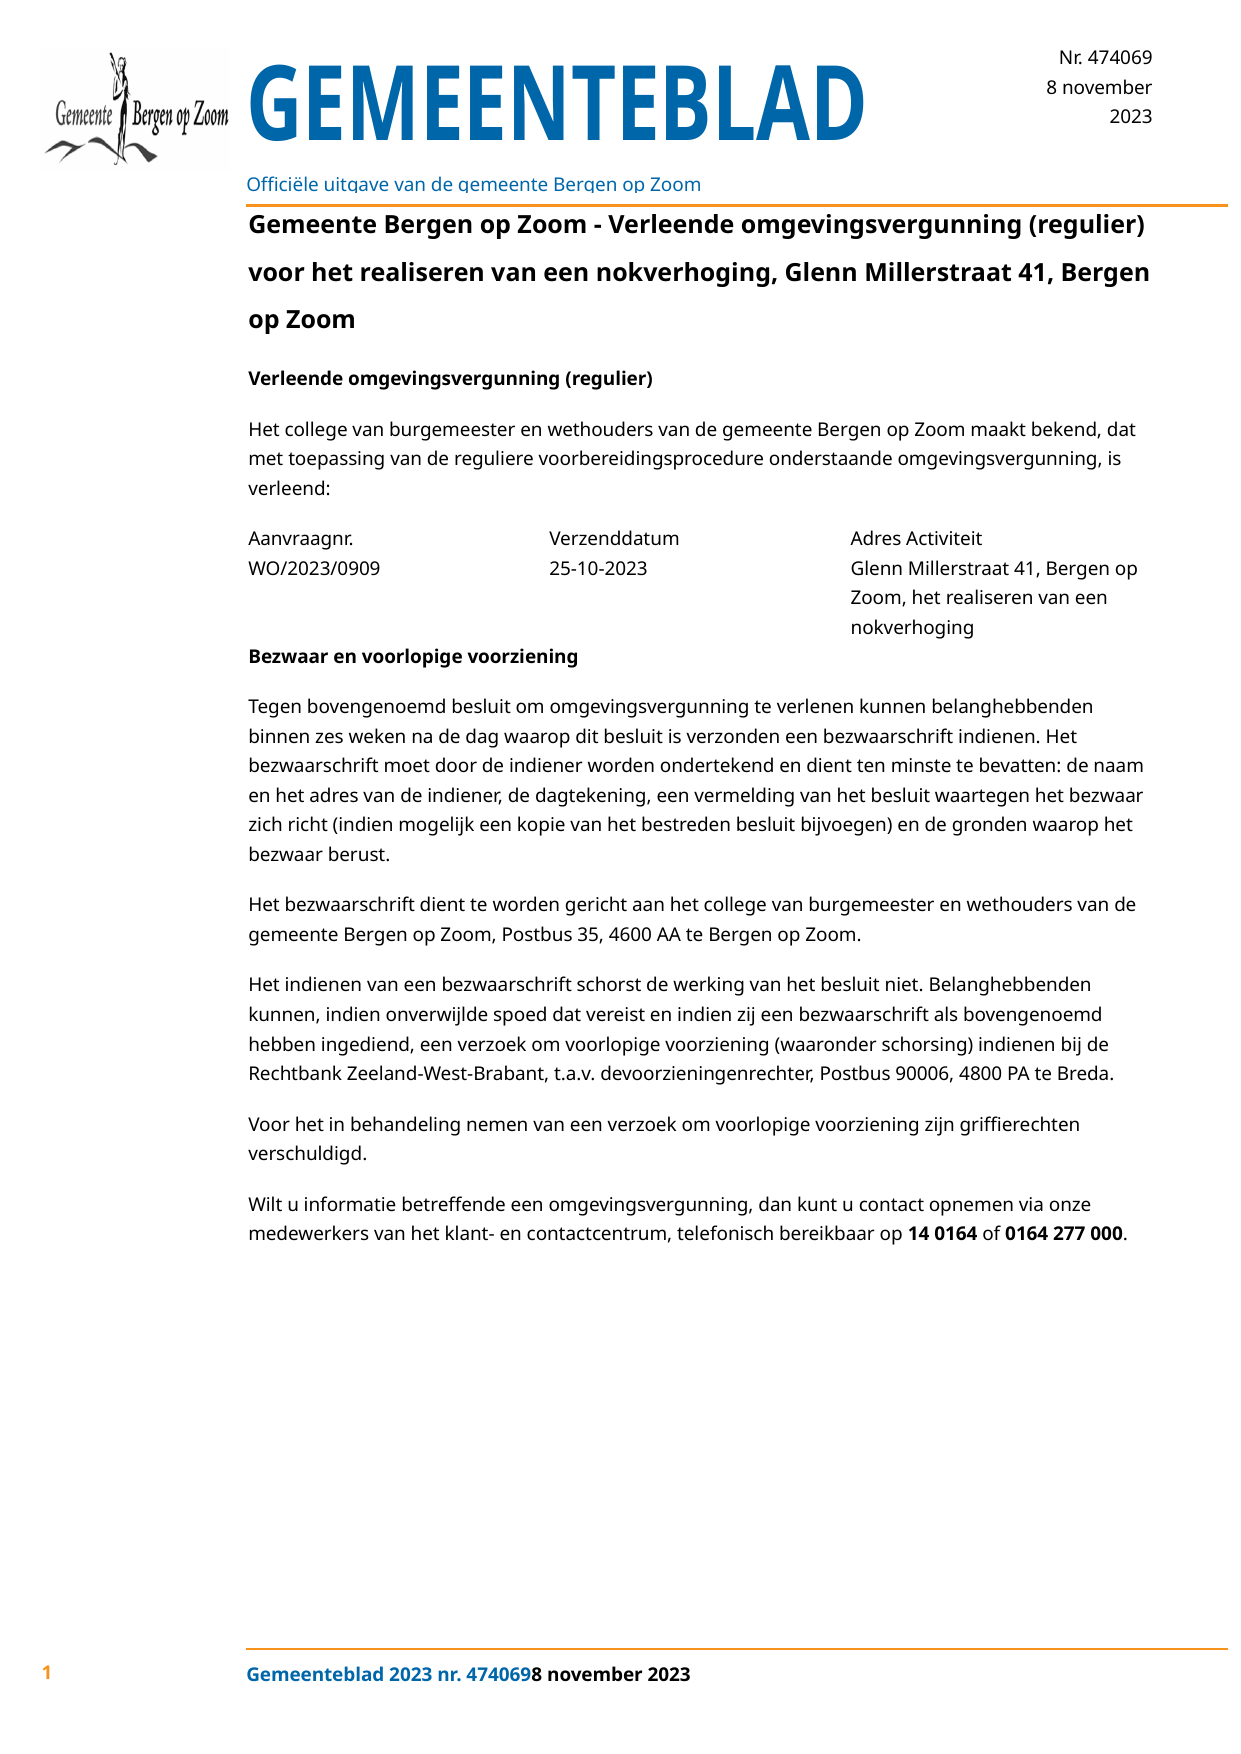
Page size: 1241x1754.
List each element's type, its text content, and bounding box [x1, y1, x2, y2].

text Verleende omgevingsvergunning (regulier) [248, 366, 1152, 391]
text Tegen bovengenoemd besluit om omgevingsvergunning te verlenen kunnen belanghebbenden binnen zes weken na de dag waarop dit besluit is verzonden een bezwaarschrift indienen. Het bezwaarschrift moet door de indiener worden ondertekend en dient ten minste te bevatten: de naam en het adres van de indiener, de dagtekening, een vermelding van het besluit waartegen het bezwaar zich richt (indien mogelijk een kopie van het bestreden besluit bijvoegen) en de gronden waarop het bezwaar berust. [248, 693, 1152, 867]
text Het college van burgemeester en wethouders van de gemeente Bergen op Zoom maakt bekend, dat met toepassing van de reguliere voorbereidingsprocedure onderstaande omgevingsvergunning, is verleend: [248, 416, 1152, 501]
table_header 25-10-2023 [549, 555, 850, 639]
picture [41, 47, 231, 172]
text Wilt u informatie betreffende een omgevingsvergunning, dan kunt u contact opnemen via onze medewerkers van het klant- en contactcentrum, telefonisch bereikbaar op 14 0164 of 0164 277 000. [248, 1191, 1152, 1246]
table_header WO/2023/0909 [248, 555, 549, 639]
text Het indienen van een bezwaarschrift schorst de werking van het besluit niet. Belanghebbenden kunnen, indien onverwijlde spoed dat vereist en indien zij een bezwaarschrift als bovengenoemd hebben ingediend, een verzoek om voorlopige voorziening (waaronder schorsing) indienen bij de Rechtbank Zeeland-West-Brabant, t.a.v. devoorzieningenrechter, Postbus 90006, 4800 PA te Breda. [248, 972, 1152, 1086]
text Voor het in behandeling nemen van een verzoek om voorlopige voorziening zijn griffierechten verschuldigd. [248, 1111, 1152, 1166]
text Het bezwaarschrift dient te worden gericht aan het college van burgemeester en wethouders van de gemeente Bergen op Zoom, Postbus 35, 4600 AA te Bergen op Zoom. [248, 892, 1152, 947]
table_header Adres Activiteit [850, 526, 1152, 551]
table_header Verzenddatum [549, 526, 850, 551]
table_header Glenn Millerstraat 41, Bergen op Zoom, het realiseren van een nokverhoging [850, 555, 1152, 639]
text Bezwaar en voorlopige voorziening [248, 643, 1152, 668]
table_header Aanvraagnr. [248, 526, 549, 551]
text Gemeente Bergen op Zoom - Verleende omgevingsvergunning (regulier) voor het realiseren van een nokverhoging, Glenn Millerstraat 41, Bergen op Zoom [248, 207, 1152, 336]
